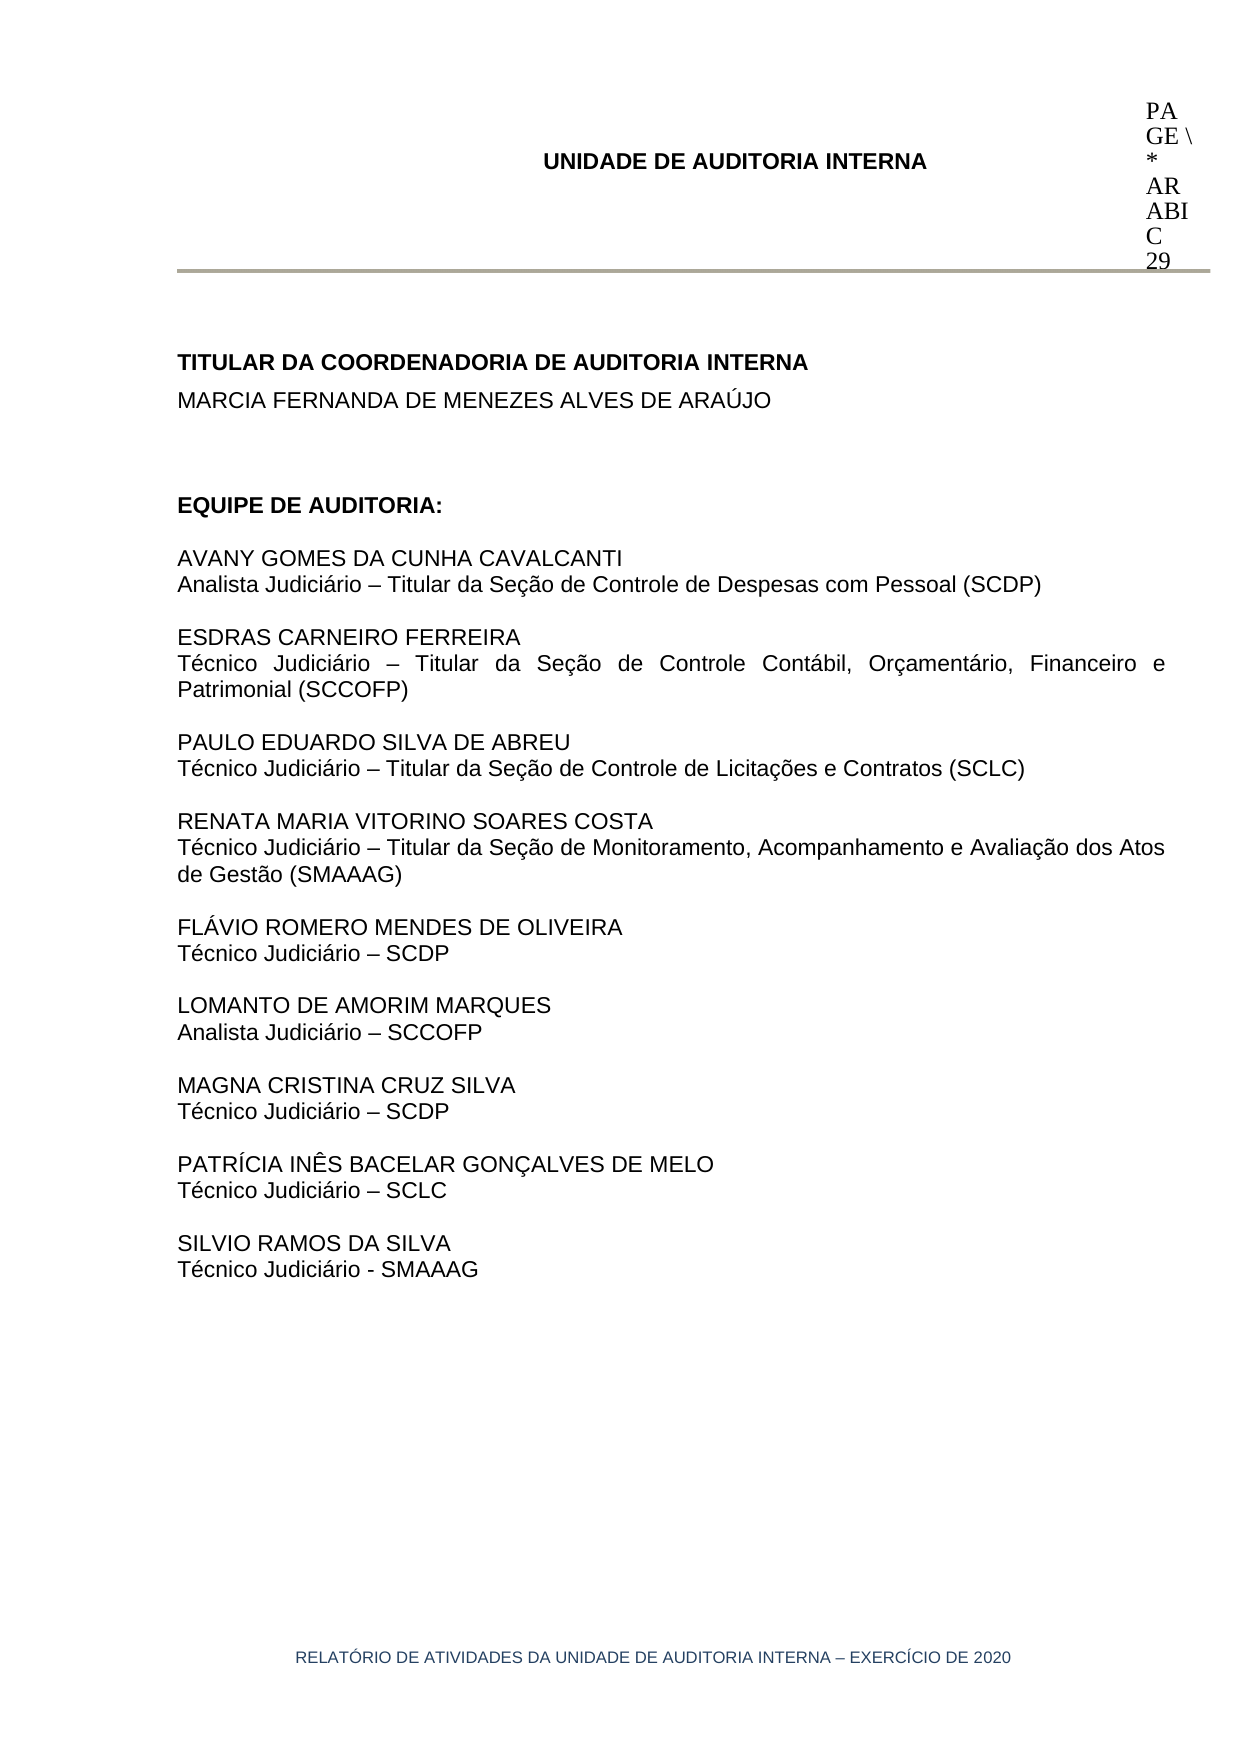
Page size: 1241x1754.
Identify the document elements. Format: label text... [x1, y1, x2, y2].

text Técnico Judiciário – Titular da Seção de Controle de Licitações e Contratos (SCLC) [177, 755, 1166, 782]
text UNIDADE DE AUDITORIA INTERNA [177, 148, 1166, 174]
text PATRÍCIA INÊS BACELAR GONÇALVES DE MELO [177, 1151, 1166, 1177]
text EQUIPE DE AUDITORIA: [177, 492, 1166, 518]
text Técnico Judiciário – SCDP [177, 940, 1166, 966]
text RENATA MARIA VITORINO SOARES COSTA [177, 808, 1166, 834]
text FLÁVIO ROMERO MENDES DE OLIVEIRA [177, 913, 1166, 940]
text PAULO EDUARDO SILVA DE ABREU [177, 729, 1166, 755]
text Analista Judiciário – SCCOFP [177, 1019, 1166, 1045]
text LOMANTO DE AMORIM MARQUES [177, 992, 1166, 1019]
text Analista Judiciário – Titular da Seção de Controle de Despesas com Pessoal (SCDP) [177, 571, 1166, 597]
text Técnico Judiciário – SCDP [177, 1098, 1166, 1124]
text SILVIO RAMOS DA SILVA [177, 1230, 1166, 1256]
text TITULAR DA COORDENADORIA DE AUDITORIA INTERNA [177, 348, 1166, 375]
text Técnico Judiciário – Titular da Seção de Controle Contábil, Orçamentário, Financeiro e Patrimonial (SCCOFP) [177, 650, 1166, 703]
text Técnico Judiciário – Titular da Seção de Monitoramento, Acompanhamento e Avaliação dos Atos de Gestão (SMAAAG) [177, 834, 1166, 887]
text Técnico Judiciário - SMAAAG [177, 1256, 1166, 1282]
text AVANY GOMES DA CUNHA CAVALCANTI [177, 544, 1166, 571]
text Técnico Judiciário – SCLC [177, 1177, 1166, 1203]
text ESDRAS CARNEIRO FERREIRA [177, 623, 1166, 650]
text MAGNA CRISTINA CRUZ SILVA [177, 1072, 1166, 1098]
picture [177, 269, 1211, 273]
text MARCIA FERNANDA DE MENEZES ALVES DE ARAÚJO [177, 387, 1166, 414]
